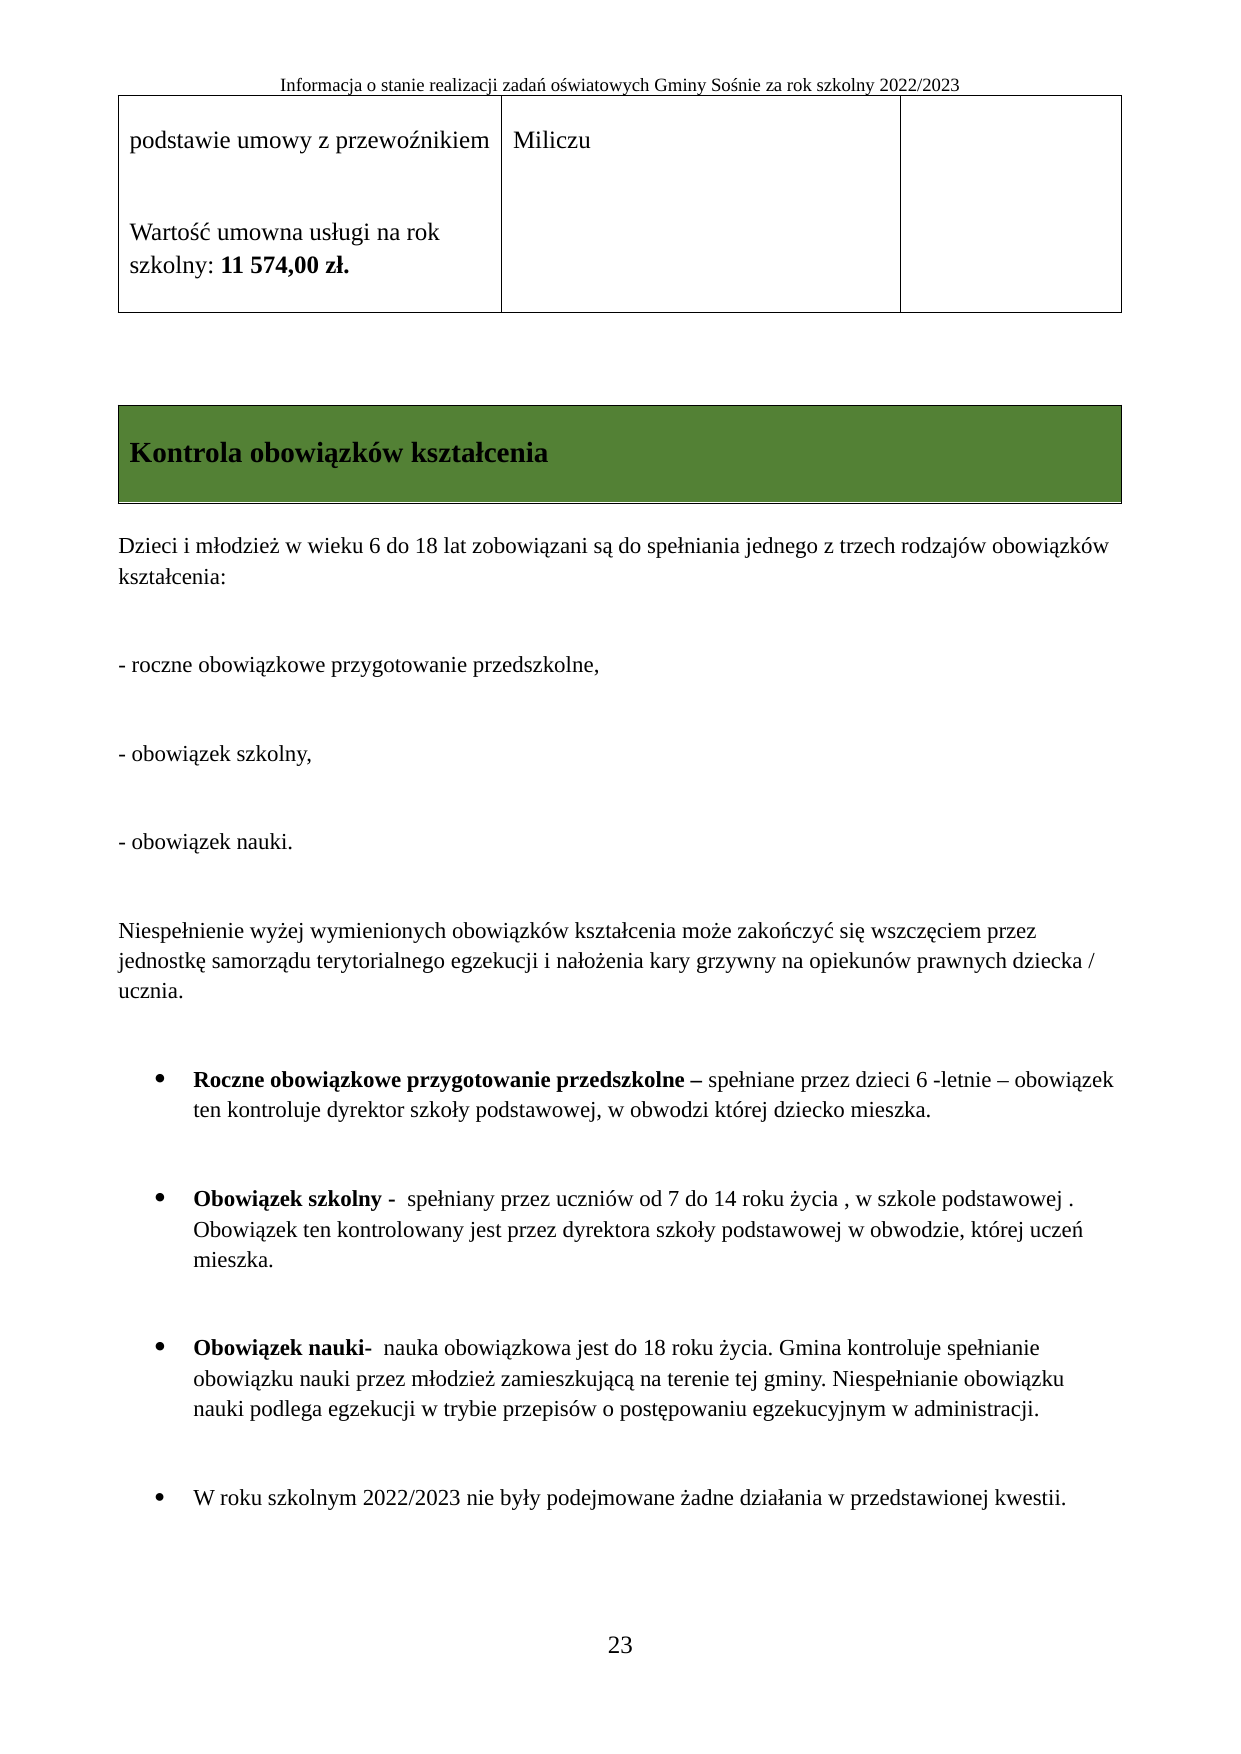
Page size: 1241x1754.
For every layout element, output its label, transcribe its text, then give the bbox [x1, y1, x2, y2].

table_cell Miliczu [502, 96, 900, 312]
list Roczne obowiązkowe przygotowanie przedszkolne – spełniane przez dzieci 6 -letnie – obowiązek ten kontroluje dyrektor szkoły podstawowej, w obwodzi której dziecko mieszka. [156, 1066, 1122, 1123]
text Dzieci i młodzież w wieku 6 do 18 lat zobowiązani są do spełniania jednego z trzech rodzajów obowiązków kształcenia: [118, 533, 1122, 589]
table_cell [901, 96, 1121, 312]
text - obowiązek nauki. [118, 828, 1122, 855]
text - obowiązek szkolny, [118, 740, 1122, 766]
table_cell podstawie umowy z przewoźnikiem Wartość umowna usługi na rok szkolny: 11 574,00 zł. [119, 96, 501, 312]
table_header Kontrola obowiązków kształcenia [119, 406, 1121, 502]
list Obowiązek szkolny - spełniany przez uczniów od 7 do 14 roku życia , w szkole podstawowej . Obowiązek ten kontrolowany jest przez dyrektora szkoły podstawowej w obwodzie, której uczeń mieszka. [156, 1185, 1122, 1272]
text - roczne obowiązkowe przygotowanie przedszkolne, [118, 651, 1122, 678]
list W roku szkolnym 2022/2023 nie były podejmowane żadne działania w przedstawionej kwestii. [156, 1484, 1122, 1510]
text Niespełnienie wyżej wymienionych obowiązków kształcenia może zakończyć się wszczęciem przez jednostkę samorządu terytorialnego egzekucji i nałożenia kary grzywny na opiekunów prawnych dziecka / ucznia. [118, 917, 1122, 1004]
list Obowiązek nauki- nauka obowiązkowa jest do 18 roku życia. Gmina kontroluje spełnianie obowiązku nauki przez młodzież zamieszkującą na terenie tej gminy. Niespełnianie obowiązku nauki podlega egzekucji w trybie przepisów o postępowaniu egzekucyjnym w administracji. [156, 1334, 1122, 1422]
